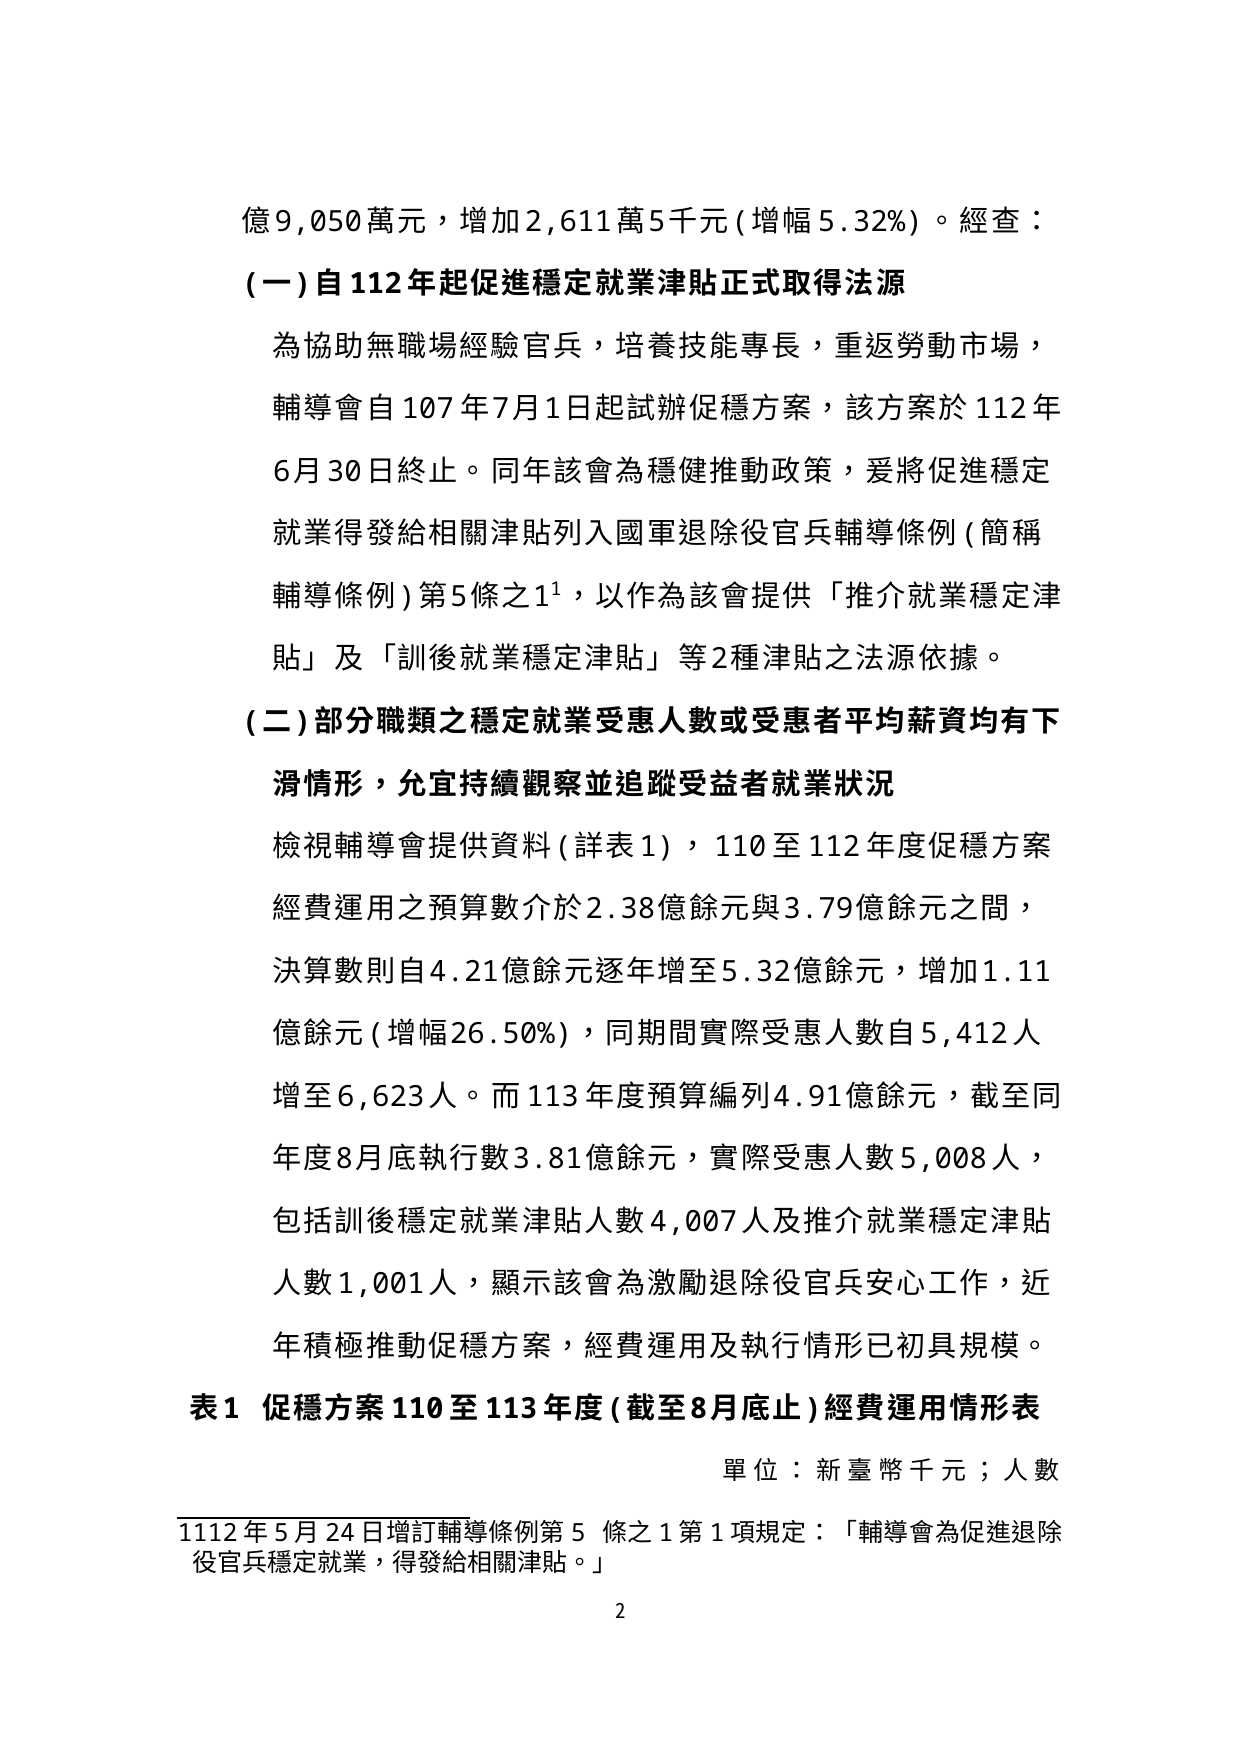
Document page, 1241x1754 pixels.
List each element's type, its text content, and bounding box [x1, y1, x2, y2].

text 檢視輔導會提供資料(詳表1)，110至112年度促穩方案經費運用之預算數介於2.38億餘元與3.79億餘元之間，決算數則自4.21億餘元逐年增至5.32億餘元，增加1.11億餘元(增幅26.50%)，同期間實際受惠人數自5,412人增至6,623人。而113年度預算編列4.91億餘元，截至同年度8月底執行數3.81億餘元，實際受惠人數5,008人，包括訓後穩定就業津貼人數4,007人及推介就業穩定津貼人數1,001人，顯示該會為激勵退除役官兵安心工作，近年積極推動促穩方案，經費運用及執行情形已初具規模。 [266, 802, 1063, 1365]
text 單位：新臺幣千元；人數 [183, 1427, 1063, 1490]
text 億9,050萬元，增加2,611萬5千元(增幅5.32%)。經查： [236, 177, 1063, 240]
text 為協助無職場經驗官兵，培養技能專長，重返勞動市場，輔導會自107年7月1日起試辦促穩方案，該方案於112年6月30日終止。同年該會為穩健推動政策，爰將促進穩定就業得發給相關津貼列入國軍退除役官兵輔導條例(簡稱輔導條例)第5條之1，以作為該會提供「推介就業穩定津貼」及「訓後就業穩定津貼」等2種津貼之法源依據。 [266, 302, 1063, 677]
text 112年5月24日增訂輔導條例第5 條之1第1項規定：「輔導會為促進退除役官兵穩定就業，得發給相關津貼。」 [177, 1518, 1063, 1577]
text 表1 促穩方案110至113年度(截至8月底止)經費運用情形表 [183, 1365, 1063, 1427]
text (二)部分職類之穩定就業受惠人數或受惠者平均薪資均有下滑情形，允宜持續觀察並追蹤受益者就業狀況 [236, 677, 1063, 802]
text (一)自112年起促進穩定就業津貼正式取得法源 [236, 240, 1063, 302]
